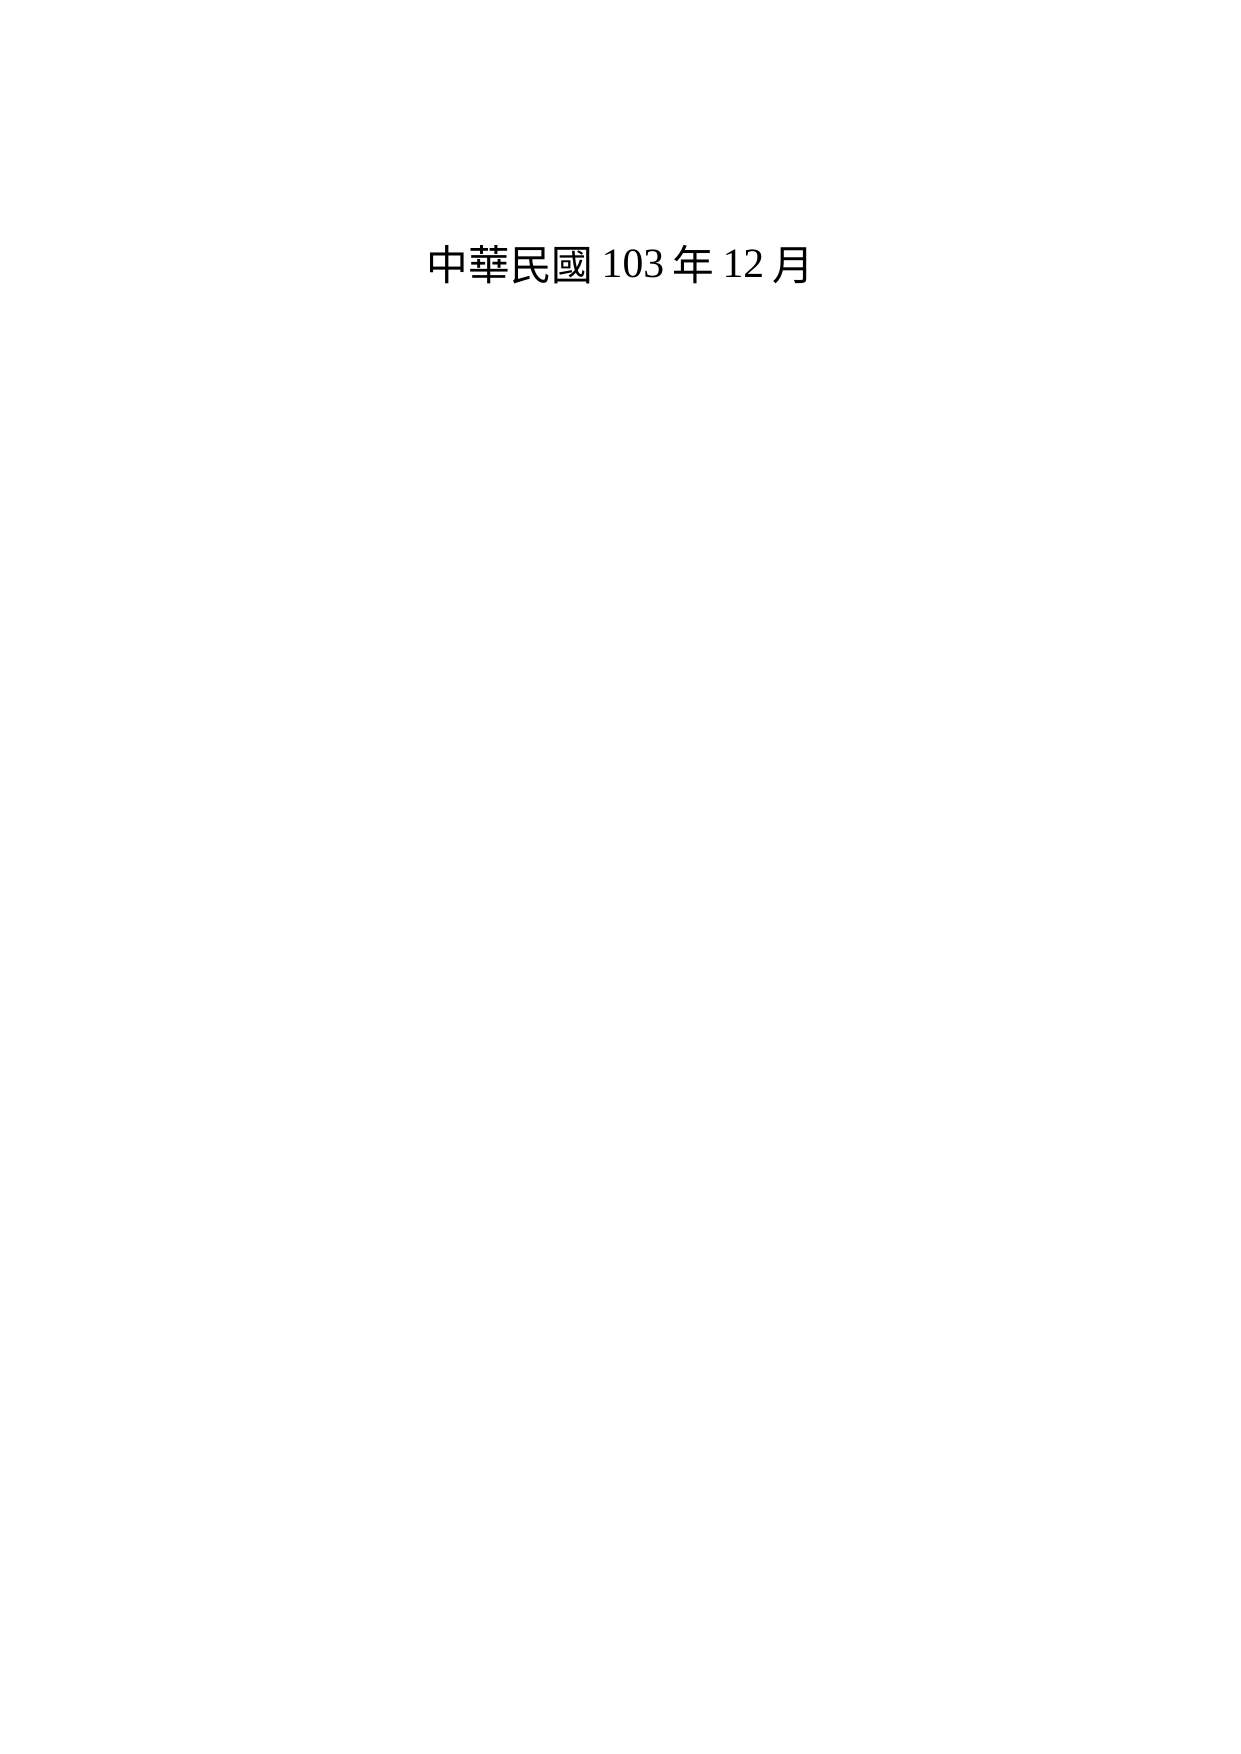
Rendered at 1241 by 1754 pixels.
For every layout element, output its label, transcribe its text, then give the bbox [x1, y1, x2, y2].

text 中華民國103年12月 [112, 221, 1128, 283]
